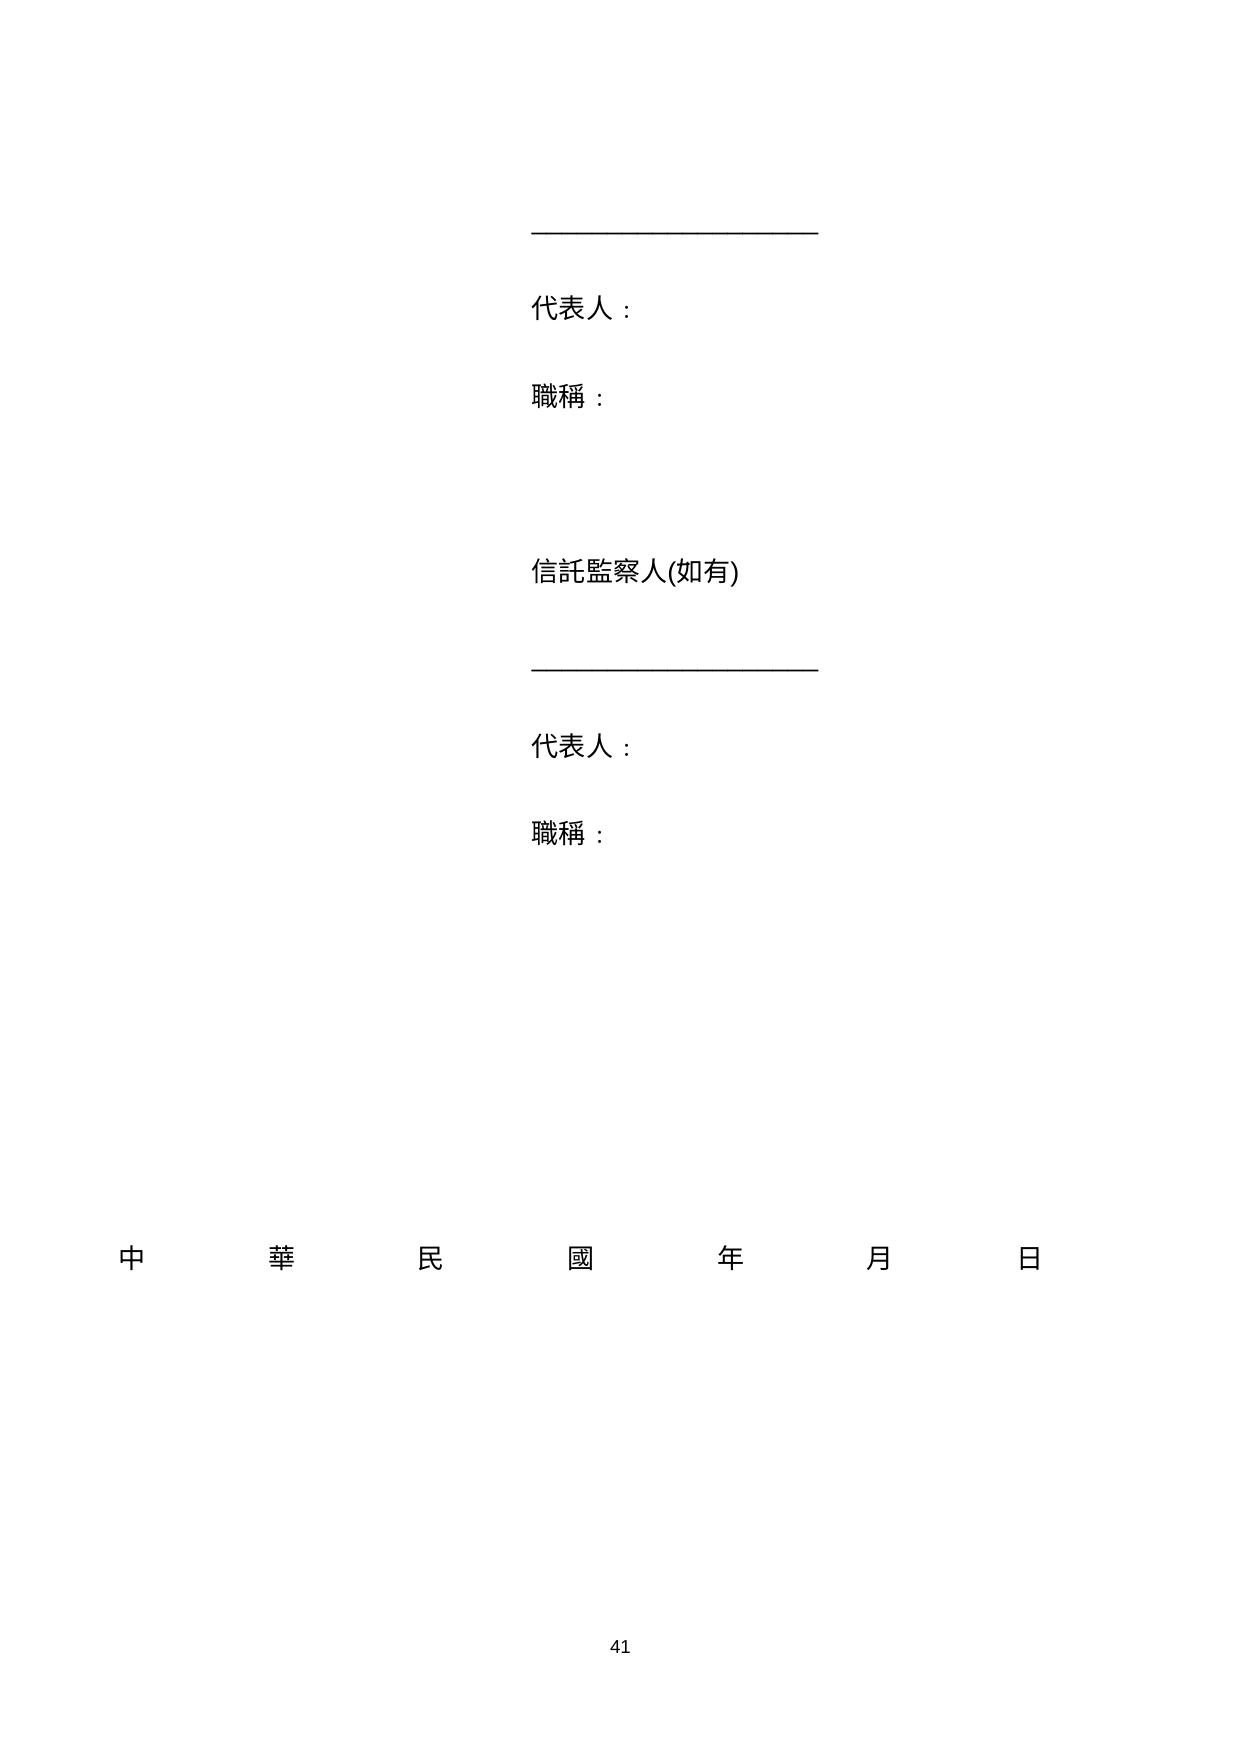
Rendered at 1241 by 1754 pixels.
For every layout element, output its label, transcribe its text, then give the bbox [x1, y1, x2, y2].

text 代表人﹕ [532, 703, 1122, 765]
text 代表人﹕ [532, 265, 1122, 328]
text ___________________ [532, 178, 1122, 240]
text 信託監察人(如有) [532, 528, 1122, 590]
text 中 華 民 國 年 月 日 [118, 1215, 1122, 1278]
text 職稱﹕ [532, 790, 1122, 853]
text ___________________ [532, 615, 1122, 678]
text 職稱﹕ [532, 353, 1122, 415]
